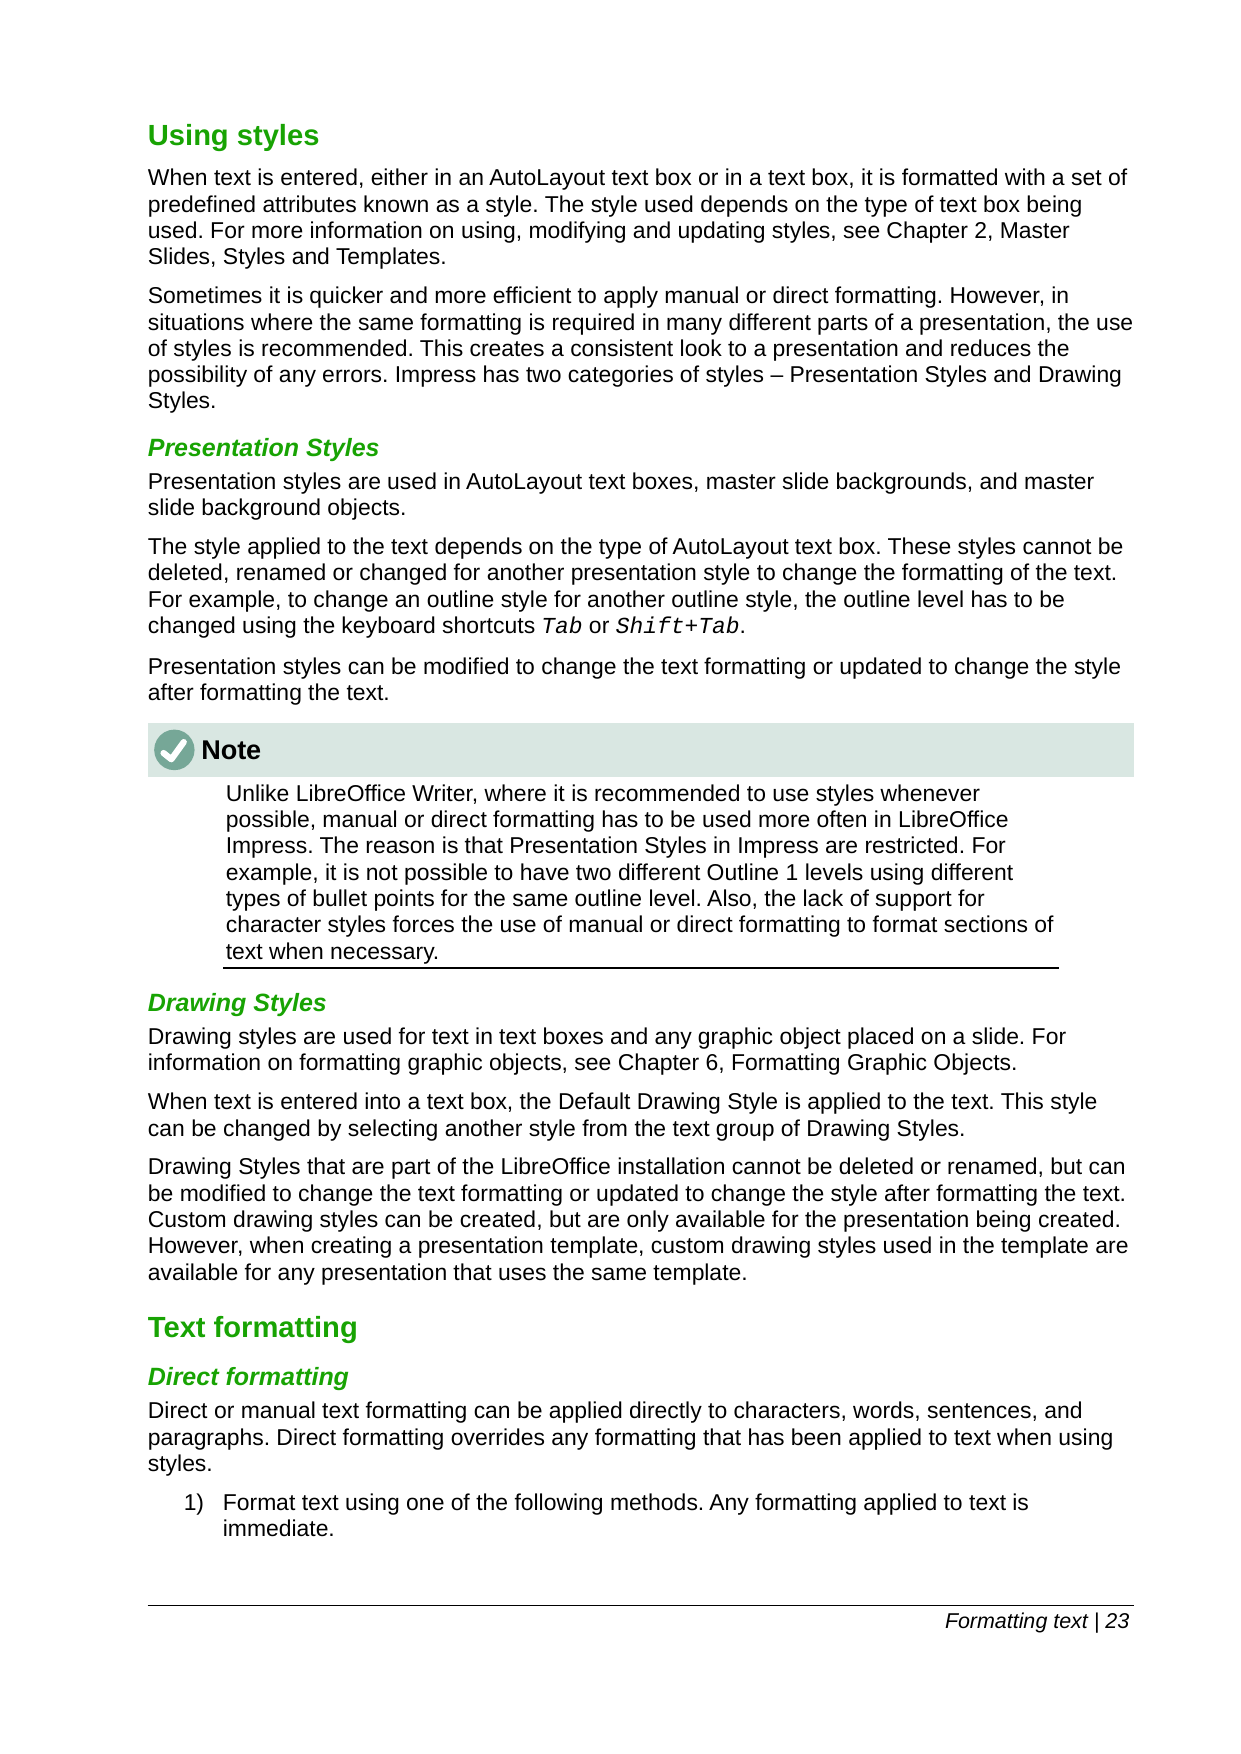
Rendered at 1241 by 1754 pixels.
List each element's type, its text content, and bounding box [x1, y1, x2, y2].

text Unlike LibreOffice Writer, where it is recommended to use styles whenever possible, manual or direct formatting has to be used more often in LibreOffice Impress. The reason is that Presentation Styles in Impress are restricted. For example, it is not possible to have two different Outline 1 levels using different types of bullet points for the same outline level. Also, the lack of support for character styles forces the use of manual or direct formatting to format sections of text when necessary. [223, 777, 1059, 967]
text When text is entered, either in an AutoLayout text box or in a text box, it is formatted with a set of predefined attributes known as a style. The style used depends on the type of text box being used. For more information on using, modifying and updating styles, see Chapter 2, Master Slides, Styles and Templates. [148, 164, 1134, 269]
text The style applied to the text depends on the type of AutoLayout text box. These styles cannot be deleted, renamed or changed for another presentation style to change the formatting of the text. For example, to change an outline style for another outline style, the outline level has to be changed using the keyboard shortcuts Tab or Shift+Tab. [148, 533, 1134, 640]
subtitle Note [148, 723, 1134, 777]
subtitle Using styles [148, 118, 1134, 152]
subtitle Direct formatting [148, 1362, 1134, 1391]
text Presentation styles are used in AutoLayout text boxes, master slide backgrounds, and master slide background objects. [148, 468, 1134, 520]
subtitle Presentation Styles [148, 433, 1134, 461]
subtitle Drawing Styles [148, 988, 1134, 1017]
text Drawing styles are used for text in text boxes and any graphic object placed on a slide. For information on formatting graphic objects, see Chapter 6, Formatting Graphic Objects. [148, 1023, 1134, 1076]
subtitle Text formatting [148, 1310, 1134, 1344]
text Sometimes it is quicker and more efficient to apply manual or direct formatting. However, in situations where the same formatting is required in many different parts of a presentation, the use of styles is recommended. This creates a consistent look to a presentation and reduces the possibility of any errors. Impress has two categories of styles – Presentation Styles and Drawing Styles. [148, 282, 1134, 414]
text When text is entered into a text box, the Default Drawing Style is applied to the text. This style can be changed by selecting another style from the text group of Drawing Styles. [148, 1088, 1134, 1141]
list Format text using one of the following methods. Any formatting applied to text is immediate. [204, 1489, 1134, 1542]
text Direct or manual text formatting can be applied directly to characters, words, sentences, and paragraphs. Direct formatting overrides any formatting that has been applied to text when using styles. [148, 1397, 1134, 1476]
text Drawing Styles that are part of the LibreOffice installation cannot be deleted or renamed, but can be modified to change the text formatting or updated to change the style after formatting the text. Custom drawing styles can be created, but are only available for the presentation being created. However, when creating a presentation template, custom drawing styles used in the template are available for any presentation that uses the same template. [148, 1153, 1134, 1285]
text Presentation styles can be modified to change the text formatting or updated to change the style after formatting the text. [148, 653, 1134, 705]
